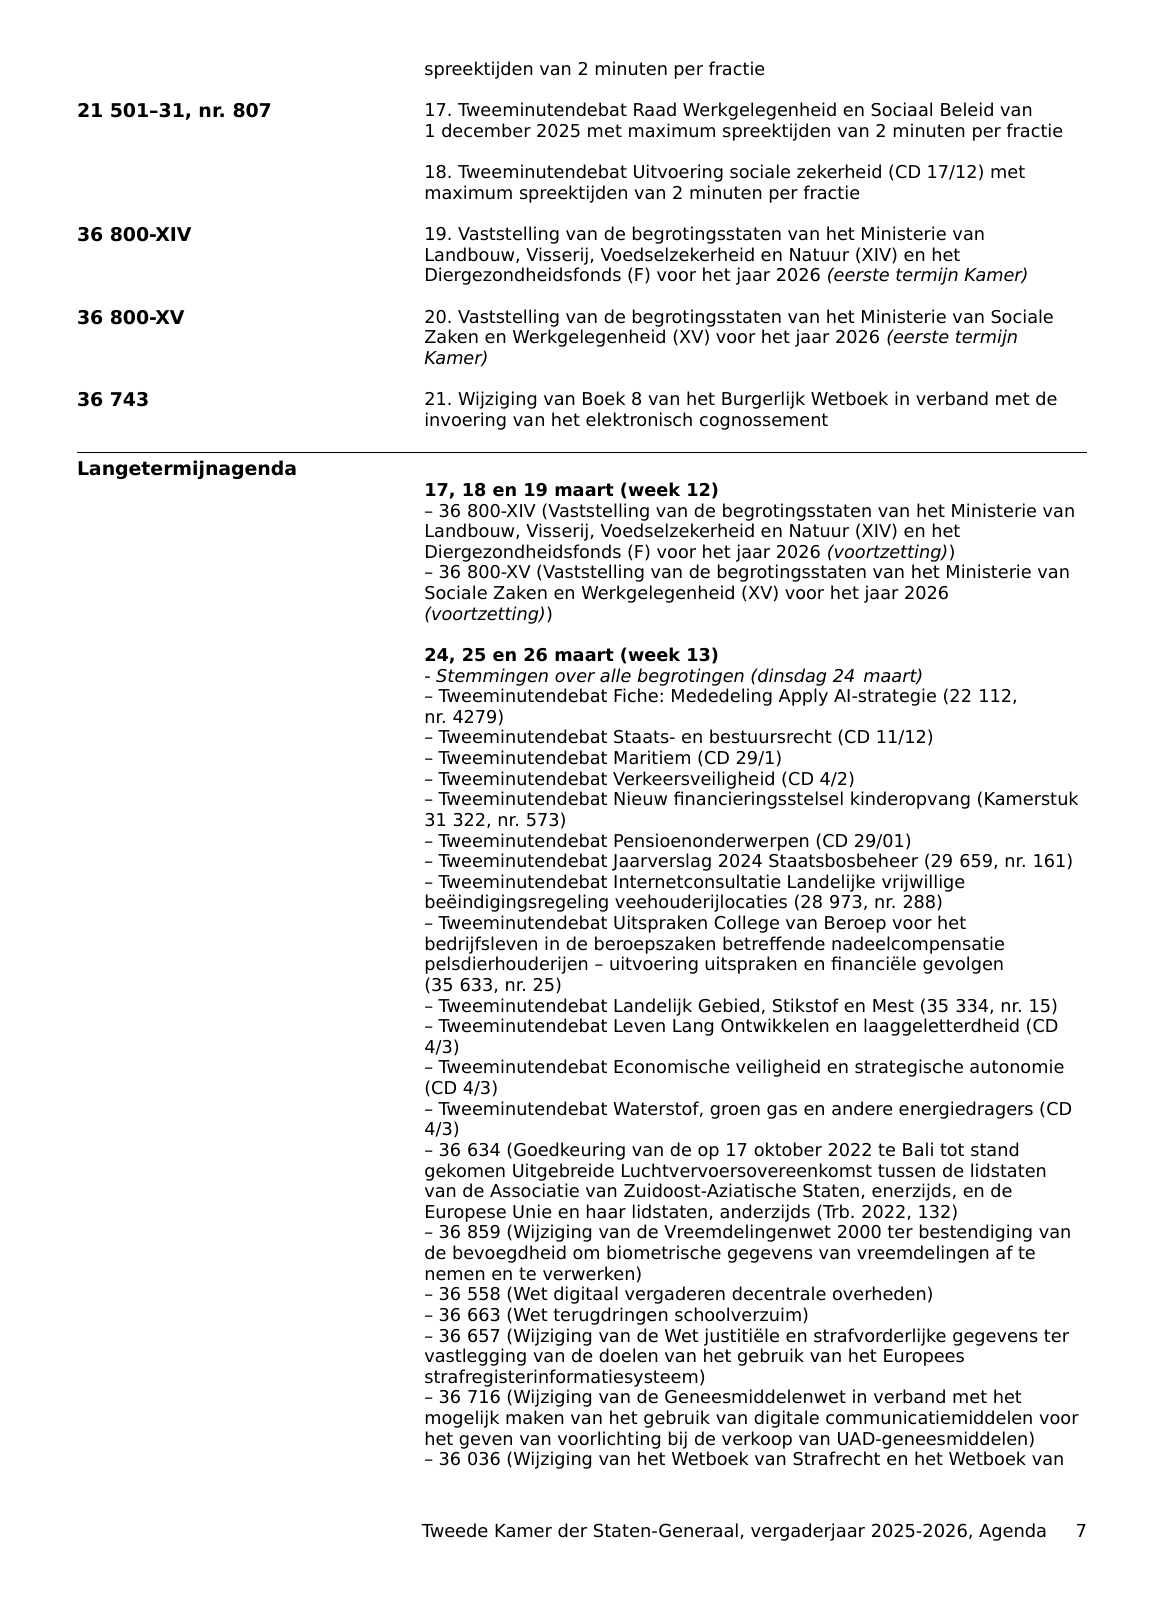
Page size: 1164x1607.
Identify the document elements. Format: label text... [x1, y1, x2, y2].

table_cell [401, 1099, 418, 1140]
table_cell – 36 800-XIV (Vaststelling van de begrotingsstaten van het Ministerie van Landbouw, Visserij, Voedselzekerheid en Natuur (XIV) en het Diergezondheidsfonds (F) voor het jaar 2026 (voortzetting)) [418, 501, 1087, 562]
table_cell – Tweeminutendebat Waterstof, groen gas en andere energiedragers (CD 4/3) [418, 1099, 1087, 1140]
table_cell – Tweeminutendebat Leven Lang Ontwikkelen en laaggeletterdheid (CD 4/3) [418, 1016, 1087, 1057]
table_cell [401, 59, 418, 80]
table_cell [401, 369, 418, 389]
table_cell [401, 1449, 418, 1470]
table_cell 21. Wijziging van Boek 8 van het Burgerlijk Wetboek in verband met de invoering van het elektronisch cognossement [418, 389, 1087, 430]
table_cell [77, 142, 401, 162]
table_cell – Tweeminutendebat Fiche: Mededeling Apply AI-strategie (22 112, nr. 4279) [418, 686, 1087, 727]
table_cell [401, 501, 418, 562]
table_cell [77, 1305, 401, 1326]
table_cell [401, 286, 418, 307]
table_cell [401, 204, 418, 224]
table_cell [77, 162, 401, 203]
table_cell 36 800-XIV [77, 224, 401, 286]
table_cell [418, 80, 1087, 100]
table_cell [401, 1140, 418, 1222]
table_cell [401, 1305, 418, 1326]
table_cell [77, 1099, 401, 1140]
table_cell [77, 851, 401, 872]
table_cell [77, 1326, 401, 1387]
table_cell [401, 748, 418, 769]
table_cell [401, 851, 418, 872]
table_cell – Tweeminutendebat Jaarverslag 2024 Staatsbosbeheer (29 659, nr. 161) [418, 851, 1087, 872]
table_cell – Tweeminutendebat Maritiem (CD 29/1) [418, 748, 1087, 769]
table_cell [77, 1016, 401, 1057]
table_cell [418, 624, 1087, 645]
table_cell [418, 286, 1087, 307]
table_cell – 36 800-XV (Vaststelling van de begrotingsstaten van het Ministerie van Sociale Zaken en Werkgelegenheid (XV) voor het jaar 2026 (voortzetting)) [418, 563, 1087, 624]
table_cell 20. Vaststelling van de begrotingsstaten van het Ministerie van Sociale Zaken en Werkgelegenheid (XV) voor het jaar 2026 (eerste termijn Kamer) [418, 307, 1087, 368]
table_cell – 36 558 (Wet digitaal vergaderen decentrale overheden) [418, 1284, 1087, 1305]
table_cell [77, 1140, 401, 1222]
table_cell [401, 789, 418, 831]
table_cell [77, 501, 401, 562]
table_cell [401, 389, 418, 430]
table_cell 21 501–31, nr. 807 [77, 100, 401, 142]
table_cell [77, 666, 401, 686]
table_cell [77, 1223, 401, 1284]
table_cell [77, 789, 401, 831]
table_cell [401, 80, 418, 100]
table_cell [418, 142, 1087, 162]
table_cell [401, 1388, 418, 1449]
table_cell [77, 286, 401, 307]
table_cell [77, 80, 401, 100]
table_cell spreektijden van 2 minuten per fractie [418, 59, 1087, 80]
table_cell [401, 1223, 418, 1284]
table_cell – 36 859 (Wijziging van de Vreemdelingenwet 2000 ter bestendiging van de bevoegdheid om biometrische gegevens van vreemdelingen af te nemen en te verwerken) [418, 1223, 1087, 1284]
table_cell – Tweeminutendebat Economische veiligheid en strategische autonomie (CD 4/3) [418, 1058, 1087, 1099]
table_cell [401, 1326, 418, 1387]
table_cell [77, 686, 401, 727]
table_cell [77, 204, 401, 224]
table_cell – Tweeminutendebat Internetconsultatie Landelijke vrijwillige beëindigingsregeling veehouderijlocaties (28 973, nr. 288) [418, 872, 1087, 913]
table_cell [401, 624, 418, 645]
table_cell [77, 369, 401, 389]
table_header [418, 453, 1087, 480]
table_cell [401, 1058, 418, 1099]
table_cell 17, 18 en 19 maart (week 12) [418, 480, 1087, 501]
table_cell [77, 872, 401, 913]
table_cell [77, 624, 401, 645]
table_cell [77, 1388, 401, 1449]
table_cell [77, 59, 401, 80]
table_cell [77, 748, 401, 769]
table_cell [401, 872, 418, 913]
table_cell [401, 224, 418, 286]
table_cell [401, 162, 418, 203]
table_cell [401, 563, 418, 624]
table_cell [77, 996, 401, 1016]
table_cell – 36 657 (Wijziging van de Wet justitiële en strafvorderlijke gegevens ter vastlegging van de doelen van het gebruik van het Europees strafregisterinformatiesysteem) [418, 1326, 1087, 1387]
table_cell [401, 769, 418, 789]
table_cell 36 800-XV [77, 307, 401, 368]
table_cell [418, 369, 1087, 389]
table_cell – 36 663 (Wet terugdringen schoolverzuim) [418, 1305, 1087, 1326]
table_cell [401, 686, 418, 727]
table_header [401, 453, 418, 480]
table_cell - Stemmingen over alle begrotingen (dinsdag 24 maart) [418, 666, 1087, 686]
table_cell – Tweeminutendebat Pensioenonderwerpen (CD 29/01) [418, 831, 1087, 851]
table_cell – Tweeminutendebat Nieuw financieringsstelsel kinderopvang (Kamerstuk 31 322, nr. 573) [418, 789, 1087, 831]
table_cell [401, 666, 418, 686]
table_cell [401, 142, 418, 162]
table_cell – 36 036 (Wijziging van het Wetboek van Strafrecht en het Wetboek van [418, 1449, 1087, 1470]
table_cell [401, 831, 418, 851]
table_cell 17. Tweeminutendebat Raad Werkgelegenheid en Sociaal Beleid van 1 december 2025 met maximum spreektijden van 2 minuten per fractie [418, 100, 1087, 142]
table_cell – 36 716 (Wijziging van de Geneesmiddelenwet in verband met het mogelijk maken van het gebruik van digitale communicatiemiddelen voor het geven van voorlichting bij de verkoop van UAD-geneesmiddelen) [418, 1388, 1087, 1449]
table_cell [401, 913, 418, 996]
table_cell – Tweeminutendebat Staats- en bestuursrecht (CD 11/12) [418, 728, 1087, 748]
table_cell [77, 831, 401, 851]
table_cell [401, 307, 418, 368]
table_cell [401, 996, 418, 1016]
table_header Langetermijnagenda [77, 453, 401, 480]
table_cell – 36 634 (Goedkeuring van de op 17 oktober 2022 te Bali tot stand gekomen Uitgebreide Luchtvervoersovereenkomst tussen de lidstaten van de Associatie van Zuidoost-Aziatische Staten, enerzijds, en de Europese Unie en haar lidstaten, anderzijds (Trb. 2022, 132) [418, 1140, 1087, 1222]
table_cell [77, 480, 401, 501]
table_cell [77, 1284, 401, 1305]
table_cell [77, 1058, 401, 1099]
table_cell 19. Vaststelling van de begrotingsstaten van het Ministerie van Landbouw, Visserij, Voedselzekerheid en Natuur (XIV) en het Diergezondheidsfonds (F) voor het jaar 2026 (eerste termijn Kamer) [418, 224, 1087, 286]
table_cell [401, 100, 418, 142]
table_cell [77, 769, 401, 789]
table_cell – Tweeminutendebat Landelijk Gebied, Stikstof en Mest (35 334, nr. 15) [418, 996, 1087, 1016]
table_cell 18. Tweeminutendebat Uitvoering sociale zekerheid (CD 17/12) met maximum spreektijden van 2 minuten per fractie [418, 162, 1087, 203]
table_cell [77, 1449, 401, 1470]
table_cell [77, 913, 401, 996]
table_cell – Tweeminutendebat Verkeersveiligheid (CD 4/2) [418, 769, 1087, 789]
table_cell [401, 1016, 418, 1057]
table_cell 24, 25 en 26 maart (week 13) [418, 645, 1087, 666]
table_cell [401, 728, 418, 748]
table_cell [77, 563, 401, 624]
table_cell – Tweeminutendebat Uitspraken College van Beroep voor het bedrijfsleven in de beroepszaken betreffende nadeelcompensatie pelsdierhouderijen – uitvoering uitspraken en financiële gevolgen (35 633, nr. 25) [418, 913, 1087, 996]
table_cell [401, 480, 418, 501]
table_cell [77, 728, 401, 748]
table_cell [77, 645, 401, 666]
table_cell [401, 1284, 418, 1305]
table_cell 36 743 [77, 389, 401, 430]
table_cell [418, 204, 1087, 224]
table_cell [401, 645, 418, 666]
